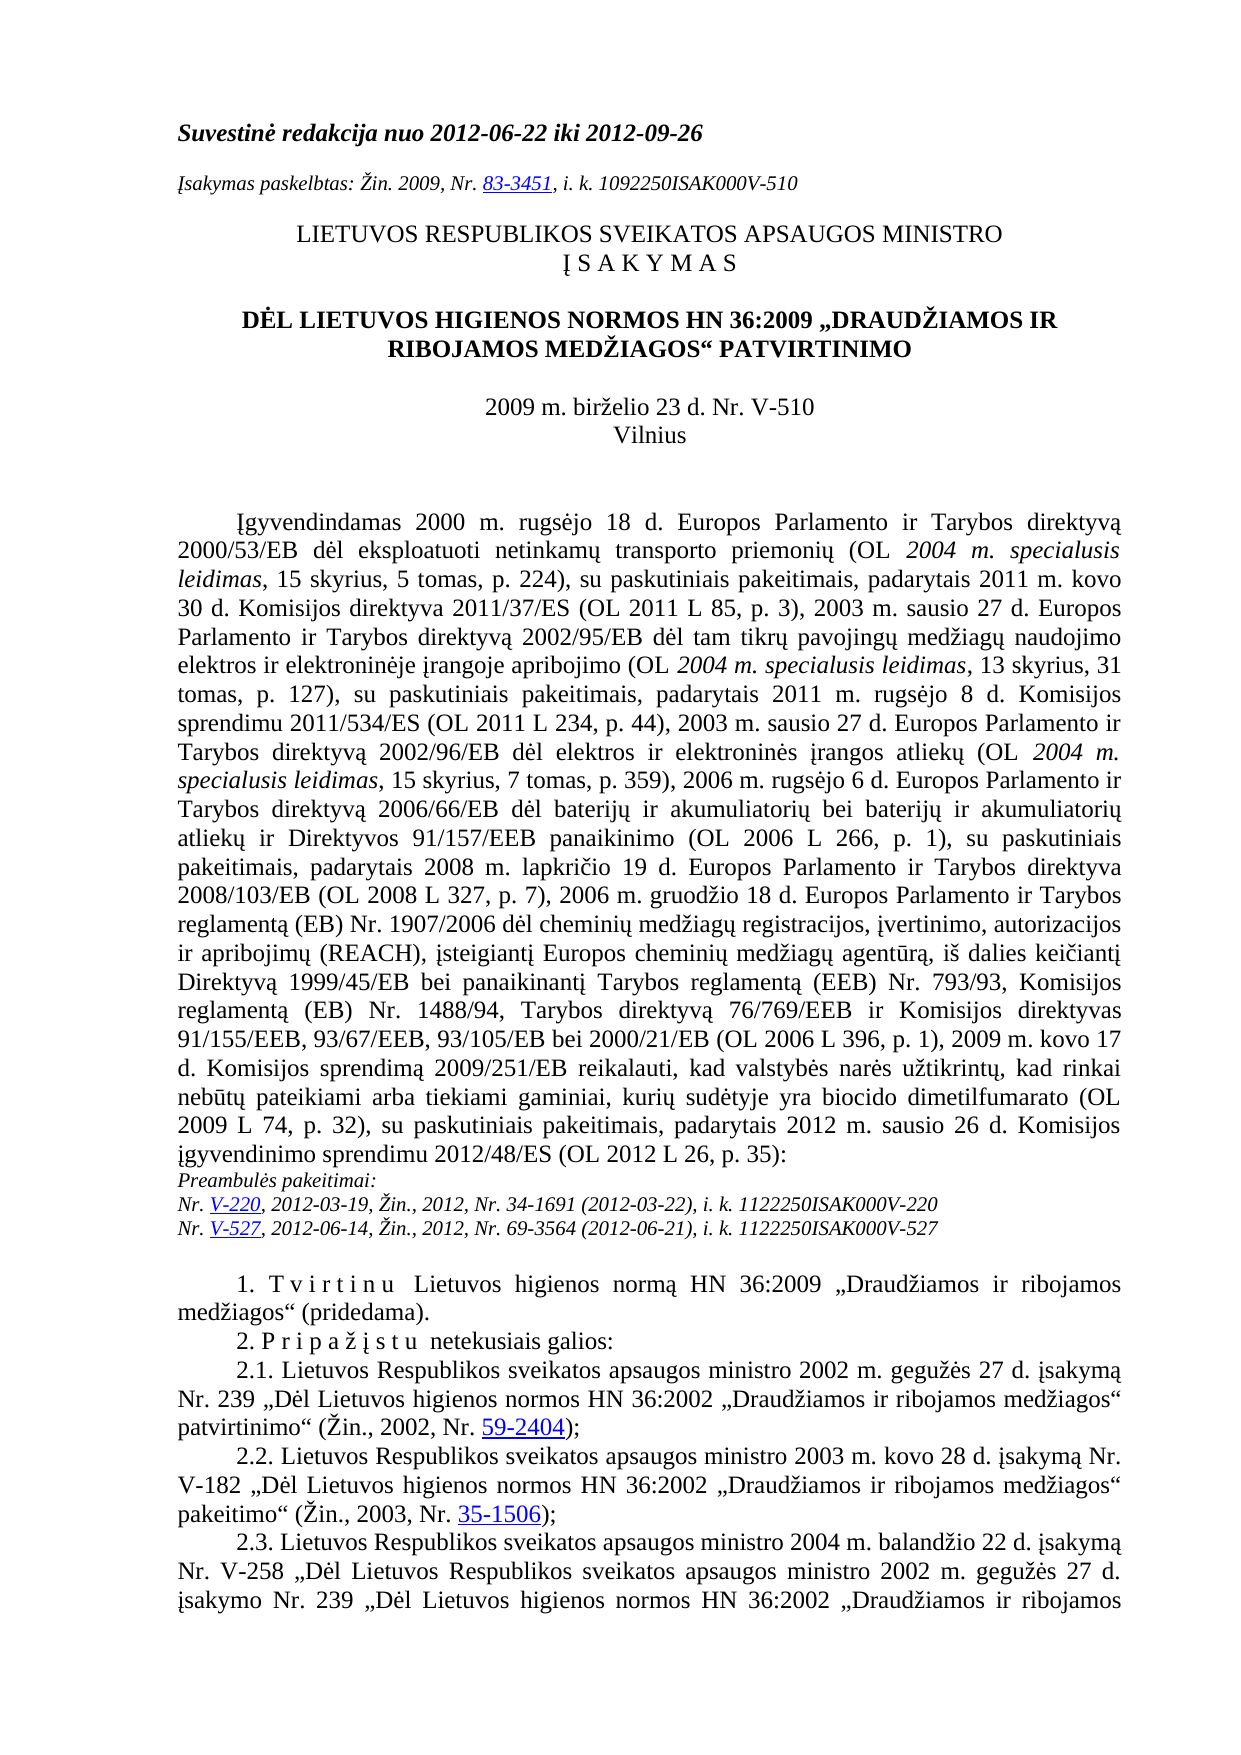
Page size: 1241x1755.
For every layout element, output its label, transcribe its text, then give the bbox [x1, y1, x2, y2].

text 2.3. Lietuvos Respublikos sveikatos apsaugos ministro 2004 m. balandžio 22 d. įsakymą Nr. V-258 „Dėl Lietuvos Respublikos sveikatos apsaugos ministro 2002 m. gegužės 27 d. įsakymo Nr. 239 „Dėl Lietuvos higienos normos HN 36:2002 „Draudžiamos ir ribojamos [177, 1527, 1122, 1614]
text 2.1. Lietuvos Respublikos sveikatos apsaugos ministro 2002 m. gegužės 27 d. įsakymą Nr. 239 „Dėl Lietuvos higienos normos HN 36:2002 „Draudžiamos ir ribojamos medžiagos“ patvirtinimo“ (Žin., 2002, Nr. 59-2404); [177, 1355, 1122, 1441]
text ĮSAKYMAS [177, 248, 1122, 277]
text Nr. V-527, 2012-06-14, Žin., 2012, Nr. 69-3564 (2012-06-21), i. k. 1122250ISAK000V-527 [177, 1216, 1122, 1240]
text LIETUVOS RESPUBLIKOS SVEIKATOS APSAUGOS MINISTRO [177, 219, 1122, 248]
text Nr. V-220, 2012-03-19, Žin., 2012, Nr. 34-1691 (2012-03-22), i. k. 1122250ISAK000V-220 [177, 1192, 1122, 1216]
text Suvestinė redakcija nuo 2012-06-22 iki 2012-09-26 [177, 118, 1122, 147]
text 2. Pripažįstu netekusiais galios: [177, 1326, 1122, 1355]
text Įsakymas paskelbtas: Žin. 2009, Nr. 83-3451, i. k. 1092250ISAK000V-510 [177, 171, 1122, 195]
text Vilnius [177, 420, 1122, 449]
text 2009 m. birželio 23 d. Nr. V-510 [177, 392, 1122, 420]
text 2.2. Lietuvos Respublikos sveikatos apsaugos ministro 2003 m. kovo 28 d. įsakymą Nr. V-182 „Dėl Lietuvos higienos normos HN 36:2002 „Draudžiamos ir ribojamos medžiagos“ pakeitimo“ (Žin., 2003, Nr. 35-1506); [177, 1441, 1122, 1527]
text Preambulės pakeitimai: [177, 1168, 1122, 1192]
text Įgyvendindamas 2000 m. rugsėjo 18 d. Europos Parlamento ir Tarybos direktyvą 2000/53/EB dėl eksploatuoti netinkamų transporto priemonių (OL 2004 m. specialusis leidimas, 15 skyrius, 5 tomas, p. 224), su paskutiniais pakeitimais, padarytais 2011 m. kovo 30 d. Komisijos direktyva 2011/37/ES (OL 2011 L 85, p. 3), 2003 m. sausio 27 d. Europos Parlamento ir Tarybos direktyvą 2002/95/EB dėl tam tikrų pavojingų medžiagų naudojimo elektros ir elektroninėje įrangoje apribojimo (OL 2004 m. specialusis leidimas, 13 skyrius, 31 tomas, p. 127), su paskutiniais pakeitimais, padarytais 2011 m. rugsėjo 8 d. Komisijos sprendimu 2011/534/ES (OL 2011 L 234, p. 44), 2003 m. sausio 27 d. Europos Parlamento ir Tarybos direktyvą 2002/96/EB dėl elektros ir elektroninės įrangos atliekų (OL 2004 m. specialusis leidimas, 15 skyrius, 7 tomas, p. 359), 2006 m. rugsėjo 6 d. Europos Parlamento ir Tarybos direktyvą 2006/66/EB dėl baterijų ir akumuliatorių bei baterijų ir akumuliatorių atliekų ir Direktyvos 91/157/EEB panaikinimo (OL 2006 L 266, p. 1), su paskutiniais pakeitimais, padarytais 2008 m. lapkričio 19 d. Europos Parlamento ir Tarybos direktyva 2008/103/EB (OL 2008 L 327, p. 7), 2006 m. gruodžio 18 d. Europos Parlamento ir Tarybos reglamentą (EB) Nr. 1907/2006 dėl cheminių medžiagų registracijos, įvertinimo, autorizacijos ir apribojimų (REACH), įsteigiantį Europos cheminių medžiagų agentūrą, iš dalies keičiantį Direktyvą 1999/45/EB bei panaikinantį Tarybos reglamentą (EEB) Nr. 793/93, Komisijos reglamentą (EB) Nr. 1488/94, Tarybos direktyvą 76/769/EEB ir Komisijos direktyvas 91/155/EEB, 93/67/EEB, 93/105/EB bei 2000/21/EB (OL 2006 L 396, p. 1), 2009 m. kovo 17 d. Komisijos sprendimą 2009/251/EB reikalauti, kad valstybės narės užtikrintų, kad rinkai nebūtų pateikiami arba tiekiami gaminiai, kurių sudėtyje yra biocido dimetilfumarato (OL 2009 L 74, p. 32), su paskutiniais pakeitimais, padarytais 2012 m. sausio 26 d. Komisijos įgyvendinimo sprendimu 2012/48/ES (OL 2012 L 26, p. 35): [177, 507, 1122, 1168]
text DĖL lietuvos higienos normos hn 36:2009 „Draudžiamos ir ribojamos medžiagos“ patvirtinimo [177, 305, 1122, 363]
text 1. Tvirtinu Lietuvos higienos normą HN 36:2009 „Draudžiamos ir ribojamos medžiagos“ (pridedama). [177, 1269, 1122, 1326]
